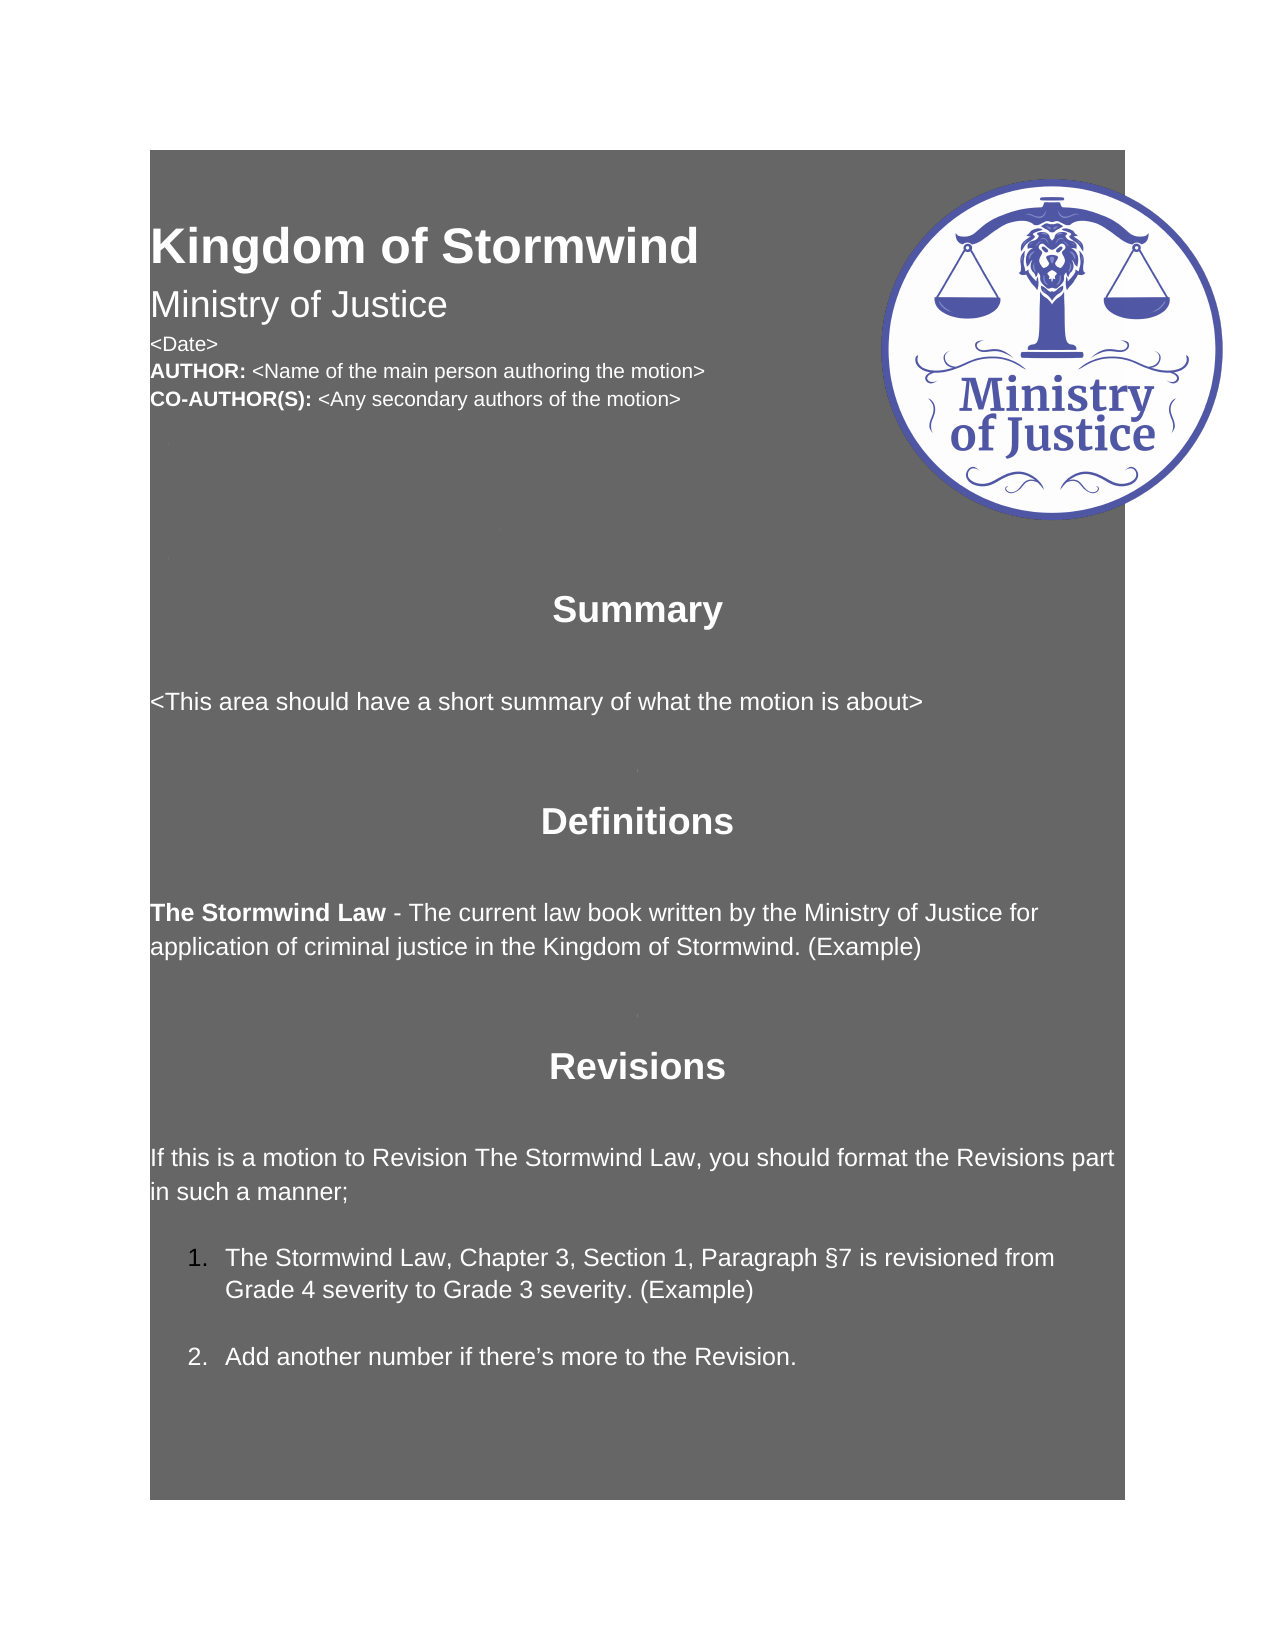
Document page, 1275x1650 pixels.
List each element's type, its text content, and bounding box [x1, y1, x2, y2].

text Summary [150, 587, 1125, 680]
text The Stormwind Law - The current law book written by the Ministry of Justice for application of criminal justice in the Kingdom of Stormwind. (Example) [150, 898, 1125, 960]
picture [868, 168, 1236, 526]
text Revisions [150, 1044, 1125, 1087]
text Definitions [150, 799, 1125, 842]
text If this is a motion to Revision The Stormwind Law, you should format the Revisions part in such a manner; [150, 1143, 1125, 1205]
text <Date> [150, 332, 868, 356]
text <This area should have a short summary of what the motion is about> [150, 686, 1125, 715]
text AUTHOR: <Name of the main person authoring the motion> [150, 359, 868, 383]
text Ministry of Justice [150, 282, 868, 325]
list The Stormwind Law, Chapter 3, Section 1, Paragraph §7 is revisioned from Grade 4 severity to Grade 3 severity. (Example) [187, 1242, 1125, 1304]
text CO-AUTHOR(S): <Any secondary authors of the motion> [150, 387, 868, 411]
list Add another number if there’s more to the Revision. [187, 1342, 1125, 1370]
text Kingdom of Stormwind [150, 216, 868, 273]
